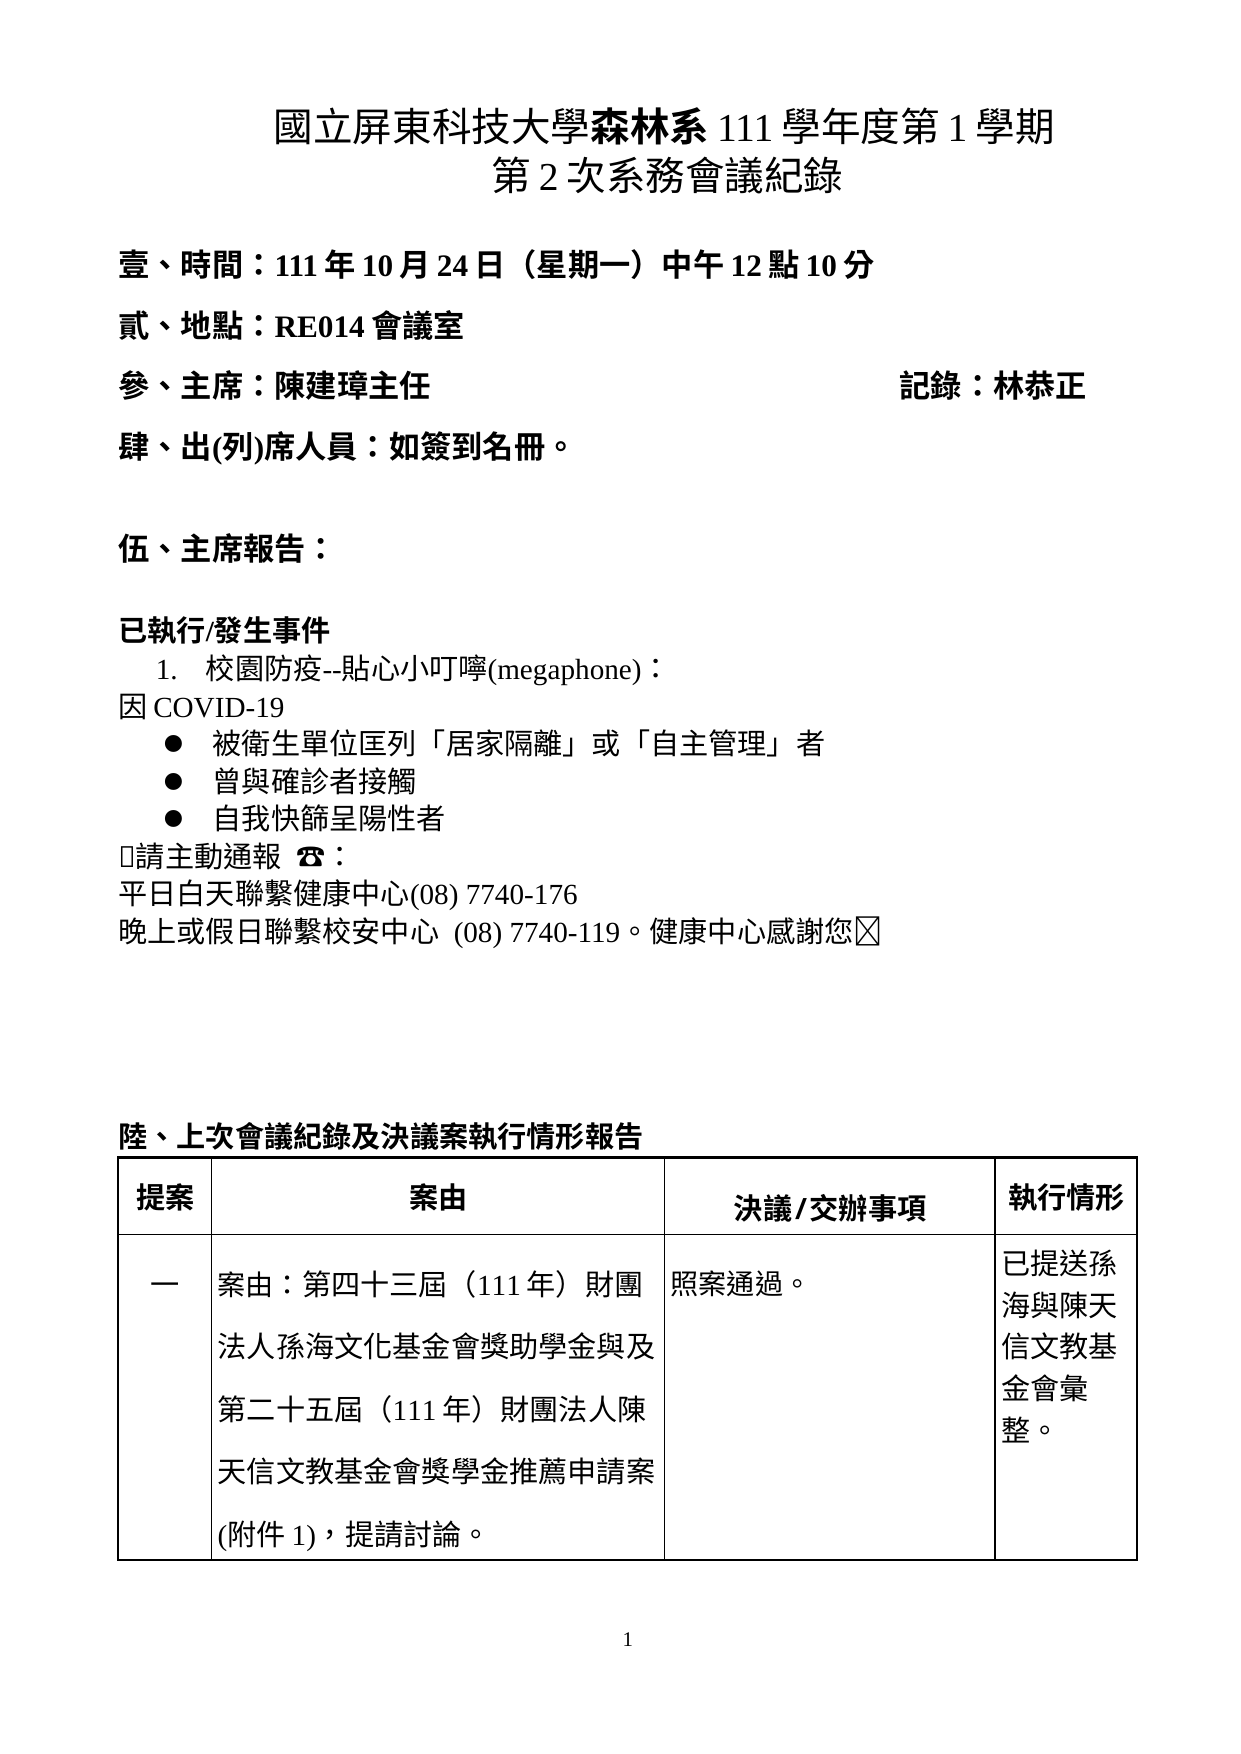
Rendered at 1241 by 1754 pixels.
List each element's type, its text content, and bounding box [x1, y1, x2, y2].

text 平日白天聯繫健康中心(08) 7740-176 [118, 875, 1137, 912]
table_header 執行情形 [996, 1159, 1136, 1233]
table_cell 照案通過。 [665, 1235, 994, 1559]
list 自我快篩呈陽性者 [162, 800, 1137, 837]
table_header 案由 [212, 1159, 664, 1233]
text 晚上或假日聯繫校安中心 (08) 7740-119。健康中心感謝您💕 [118, 912, 1137, 950]
table_cell 案由：第四十三屆（111年）財團 法人孫海文化基金會獎助學金與及 第二十五屆（111年）財團法人陳 天信文教基金會獎學金推薦申請案 (附件1)，提請討論。 [212, 1235, 664, 1559]
text 因COVID-19 [118, 687, 1137, 725]
text 陸、上次會議紀錄及決議案執行情形報告 [118, 1093, 1137, 1156]
text 國立屏東科技大學森林系111學年度第1學期 [191, 108, 1137, 149]
text 第2次系務會議紀錄 [318, 157, 937, 198]
table_cell 一 [119, 1235, 211, 1559]
table_cell 已提送孫海與陳天信文教基金會彙整。 [996, 1235, 1136, 1559]
list 被衛生單位匡列「居家隔離」或「自主管理」者 [162, 725, 1137, 762]
list 校園防疫--貼心小叮嚀(megaphone)： [156, 650, 1137, 687]
text 肆、出(列)席人員：如簽到名冊。 [118, 425, 1137, 466]
list 曾與確診者接觸 [162, 762, 1137, 800]
table_header 決議/交辦事項 [665, 1159, 994, 1233]
text 壹、時間：111年10月24日（星期一）中午12點10分 [118, 243, 1137, 285]
text 貳、地點：RE014會議室 [118, 304, 1137, 346]
text 參、主席：陳建璋主任 記錄：林恭正 [118, 364, 1137, 406]
text 🔺請主動通報 ☎️： [118, 837, 1137, 875]
table_header 提案 [119, 1159, 211, 1233]
text 已執行/發生事件 [118, 587, 1137, 650]
text 伍、主席報告： [118, 527, 1137, 568]
